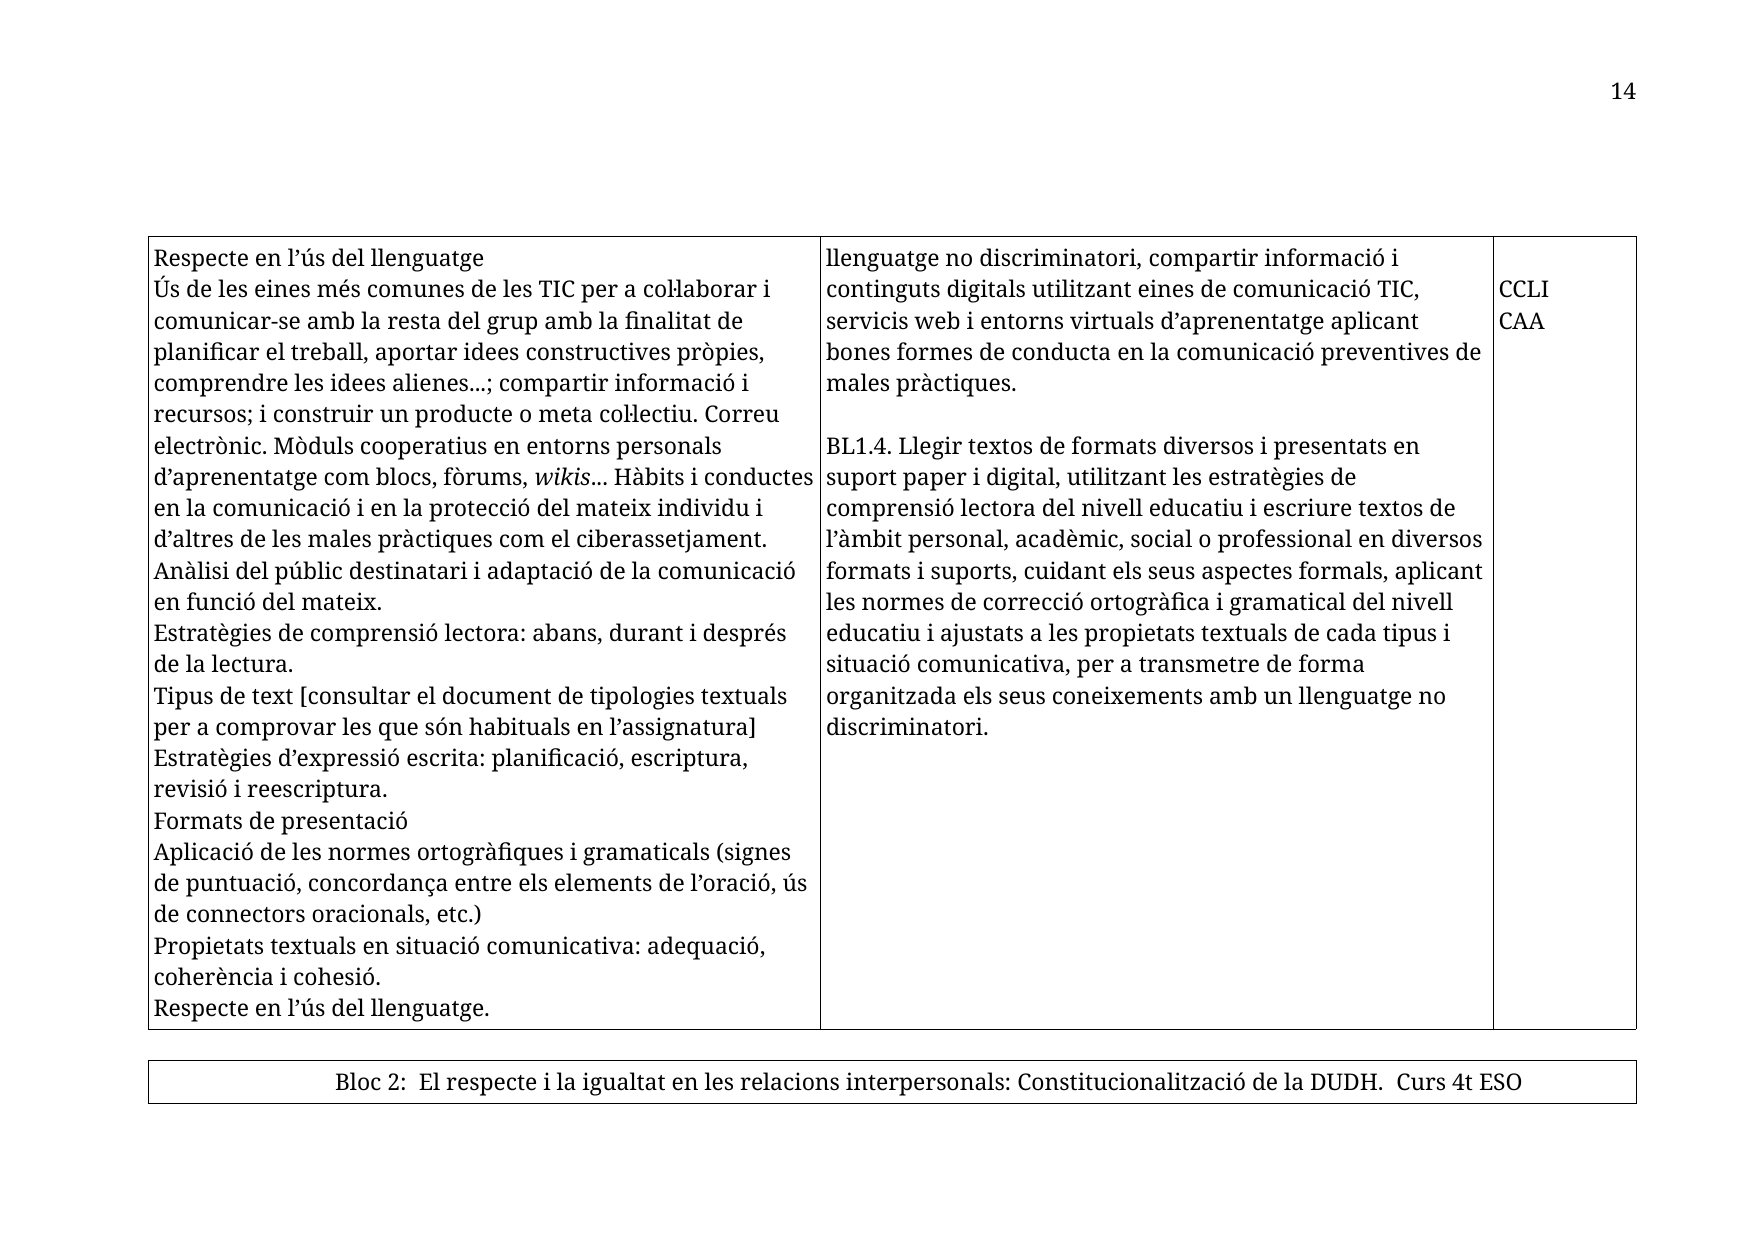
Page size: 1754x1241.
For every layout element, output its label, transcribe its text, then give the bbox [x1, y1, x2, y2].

table_cell llenguatge no discriminatori, compartir informació i continguts digitals utilitzant eines de comunicació TIC, servicis web i entorns virtuals d’aprenentatge aplicant bones formes de conducta en la comunicació preventives de males pràctiques. BL1.4. Llegir textos de formats diversos i presentats en suport paper i digital, utilitzant les estratègies de comprensió lectora del nivell educatiu i escriure textos de l’àmbit personal, acadèmic, social o professional en diversos formats i suports, cuidant els seus aspectes formals, aplicant les normes de correcció ortogràfica i gramatical del nivell educatiu i ajustats a les propietats textuals de cada tipus i situació comunicativa, per a transmetre de forma organitzada els seus coneixements amb un llenguatge no discriminatori. [821, 237, 1493, 1029]
table_cell Respecte en l’ús del llenguatge Ús de les eines més comunes de les TIC per a col·laborar i comunicar-se amb la resta del grup amb la finalitat de planificar el treball, aportar idees constructives pròpies, comprendre les idees alienes...; compartir informació i recursos; i construir un producte o meta col·lectiu. Correu electrònic. Mòduls cooperatius en entorns personals d’aprenentatge com blocs, fòrums, wikis... Hàbits i conductes en la comunicació i en la protecció del mateix individu i d’altres de les males pràctiques com el ciberassetjament. Anàlisi del públic destinatari i adaptació de la comunicació en funció del mateix. Estratègies de comprensió lectora: abans, durant i després de la lectura. Tipus de text [consultar el document de tipologies textuals per a comprovar les que són habituals en l’assignatura] Estratègies d’expressió escrita: planificació, escriptura, revisió i reescriptura. Formats de presentació Aplicació de les normes ortogràfiques i gramaticals (signes de puntuació, concordança entre els elements de l’oració, ús de connectors oracionals, etc.) Propietats textuals en situació comunicativa: adequació, coherència i cohesió. Respecte en l’ús del llenguatge. [149, 237, 820, 1029]
table_cell CCLI CAA [1494, 237, 1636, 1029]
table_header Bloc 2: El respecte i la igualtat en les relacions interpersonals: Constitucionalització de la DUDH. Curs 4t ESO [149, 1061, 1636, 1103]
